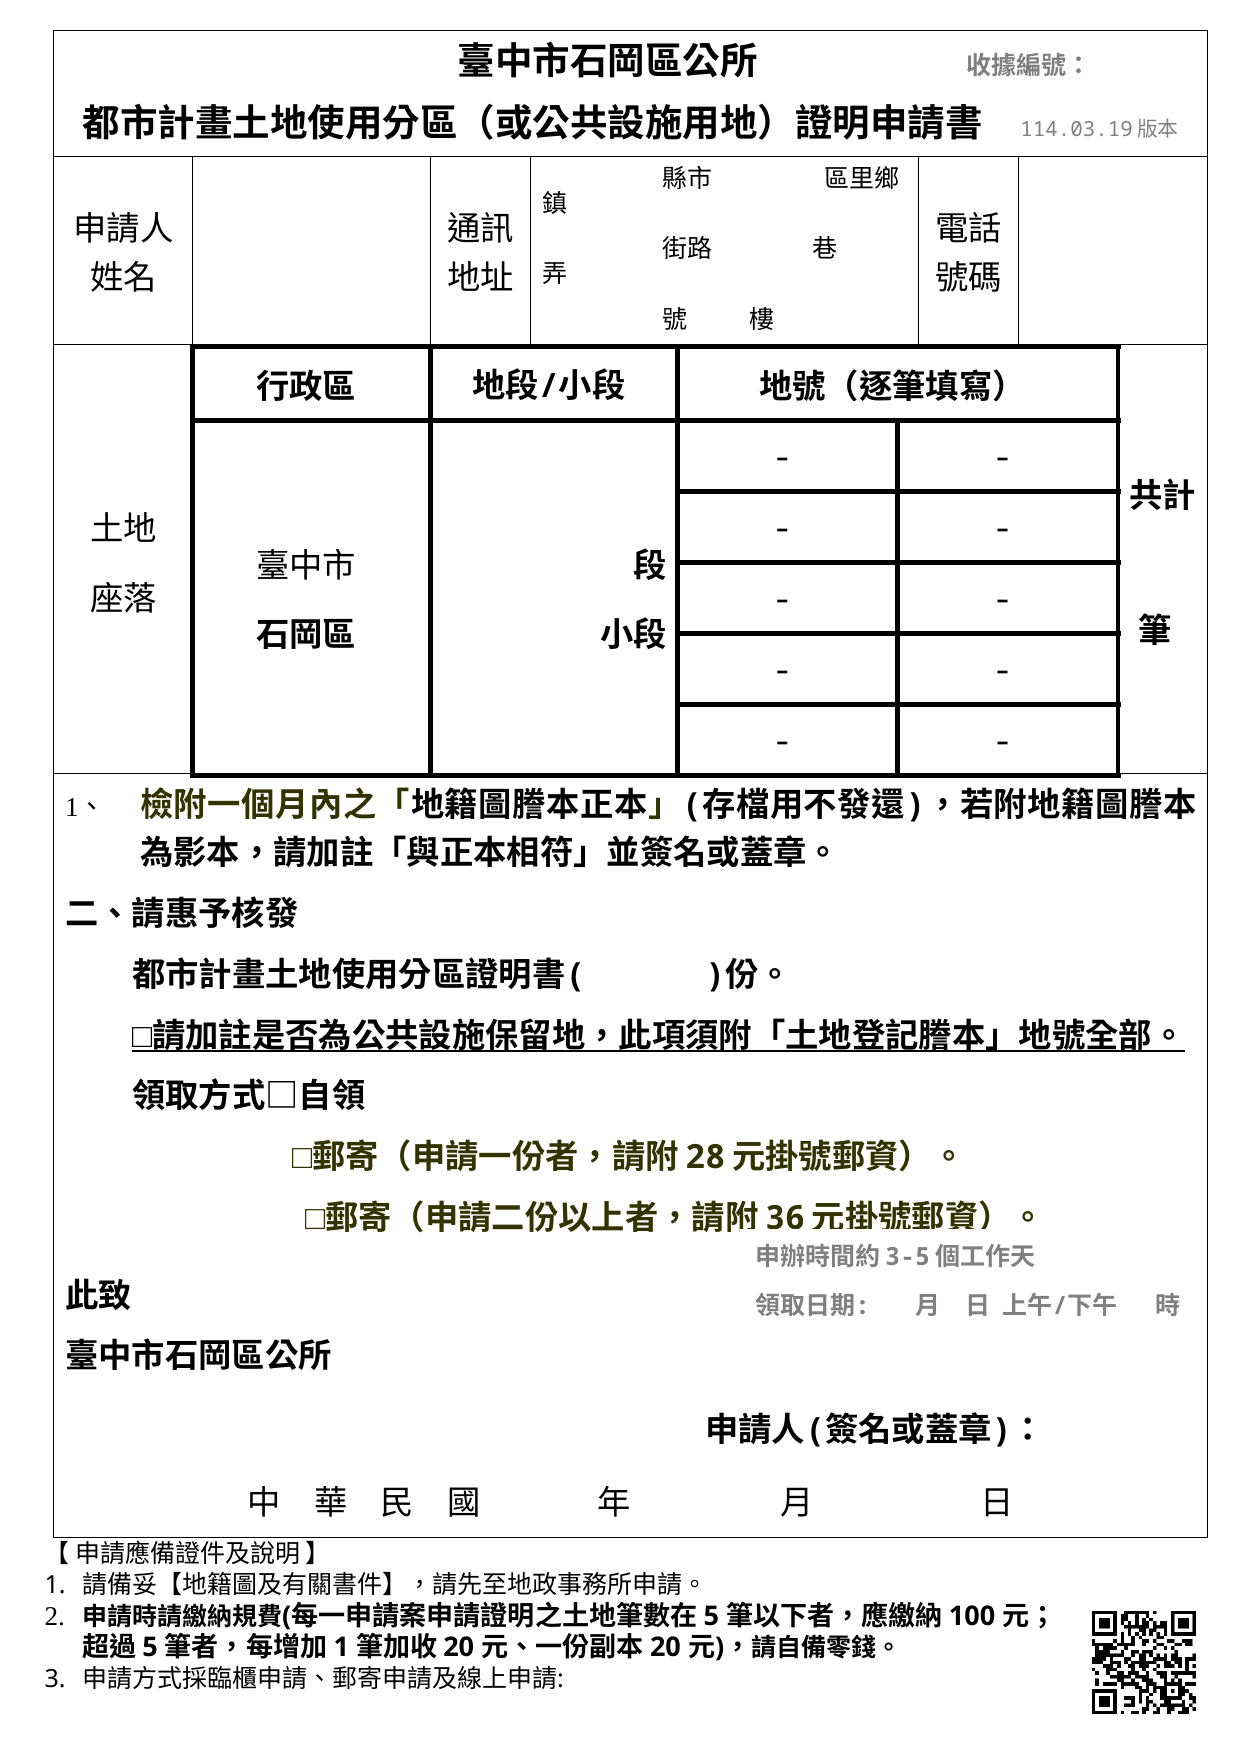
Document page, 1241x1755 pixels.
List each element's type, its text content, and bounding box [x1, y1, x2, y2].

table_cell - [680, 565, 895, 631]
table_cell 臺中市 石岡區 [195, 423, 428, 773]
table_cell 縣市 區里鄉鎮 街路 巷 弄 號 樓 [531, 157, 918, 344]
table_cell - [900, 494, 1116, 560]
list 請備妥【地籍圖及有關書件】，請先至地政事務所申請。 [44, 1569, 1211, 1600]
table_cell 電話號碼 [919, 157, 1018, 344]
table_cell 土地 座落 [54, 345, 190, 773]
table_cell - [680, 423, 895, 489]
table_cell - [900, 423, 1116, 489]
table_cell [1019, 157, 1207, 344]
table_cell 通訊地址 [431, 157, 530, 344]
list 申請時請繳納規費(每一申請案申請證明之土地筆數在 5 筆以下者，應繳納 100 元；超過 5 筆者，每增加 1 筆加收 20 元、一份副本 20 元)，請自備零錢。 [44, 1579, 1224, 1754]
table_cell 地段/小段 [433, 349, 675, 418]
table_cell - [680, 494, 895, 560]
table_cell 檢附一個月內之「地籍圖謄本正本」(存檔用不發還)，若附地籍圖謄本為影本，請加註「與正本相符」並簽名或蓋章。 二、請惠予核發 都市計畫土地使用分區證明書( )份。 □請加註是否為公共設施保留地，此項須附「土地登記謄本」地號全部。 領取方式□自領 □郵寄（申請一份者，請附28元掛號郵資）。 □郵寄（申請二份以上者，請附36元掛號郵資）。 此致 臺中市石岡區公所 申請人(簽名或蓋章)： 中 華 民 國 年 月 日 [54, 774, 1207, 1537]
text 【 申請應備證件及說明 】 [44, 1538, 1211, 1569]
table_cell 共計 筆 [1120, 345, 1207, 773]
table_cell - [900, 565, 1116, 631]
table_cell [193, 157, 430, 344]
table_cell - [680, 707, 895, 773]
list 申請方式採臨櫃申請、郵寄申請及線上申請: [44, 1663, 1063, 1694]
table_cell - [680, 636, 895, 702]
table_cell 段 小段 [433, 423, 675, 773]
table_cell 申請人姓名 [54, 157, 192, 344]
table_header 臺中市石岡區公所 收據編號： 都市計畫土地使用分區（或公共設施用地）證明申請書 114.03.19版本 [54, 31, 1207, 156]
table_cell - [900, 707, 1116, 773]
table_cell 地號（逐筆填寫） [680, 349, 1116, 418]
table_cell - [900, 636, 1116, 702]
table_cell 行政區 [195, 349, 428, 418]
